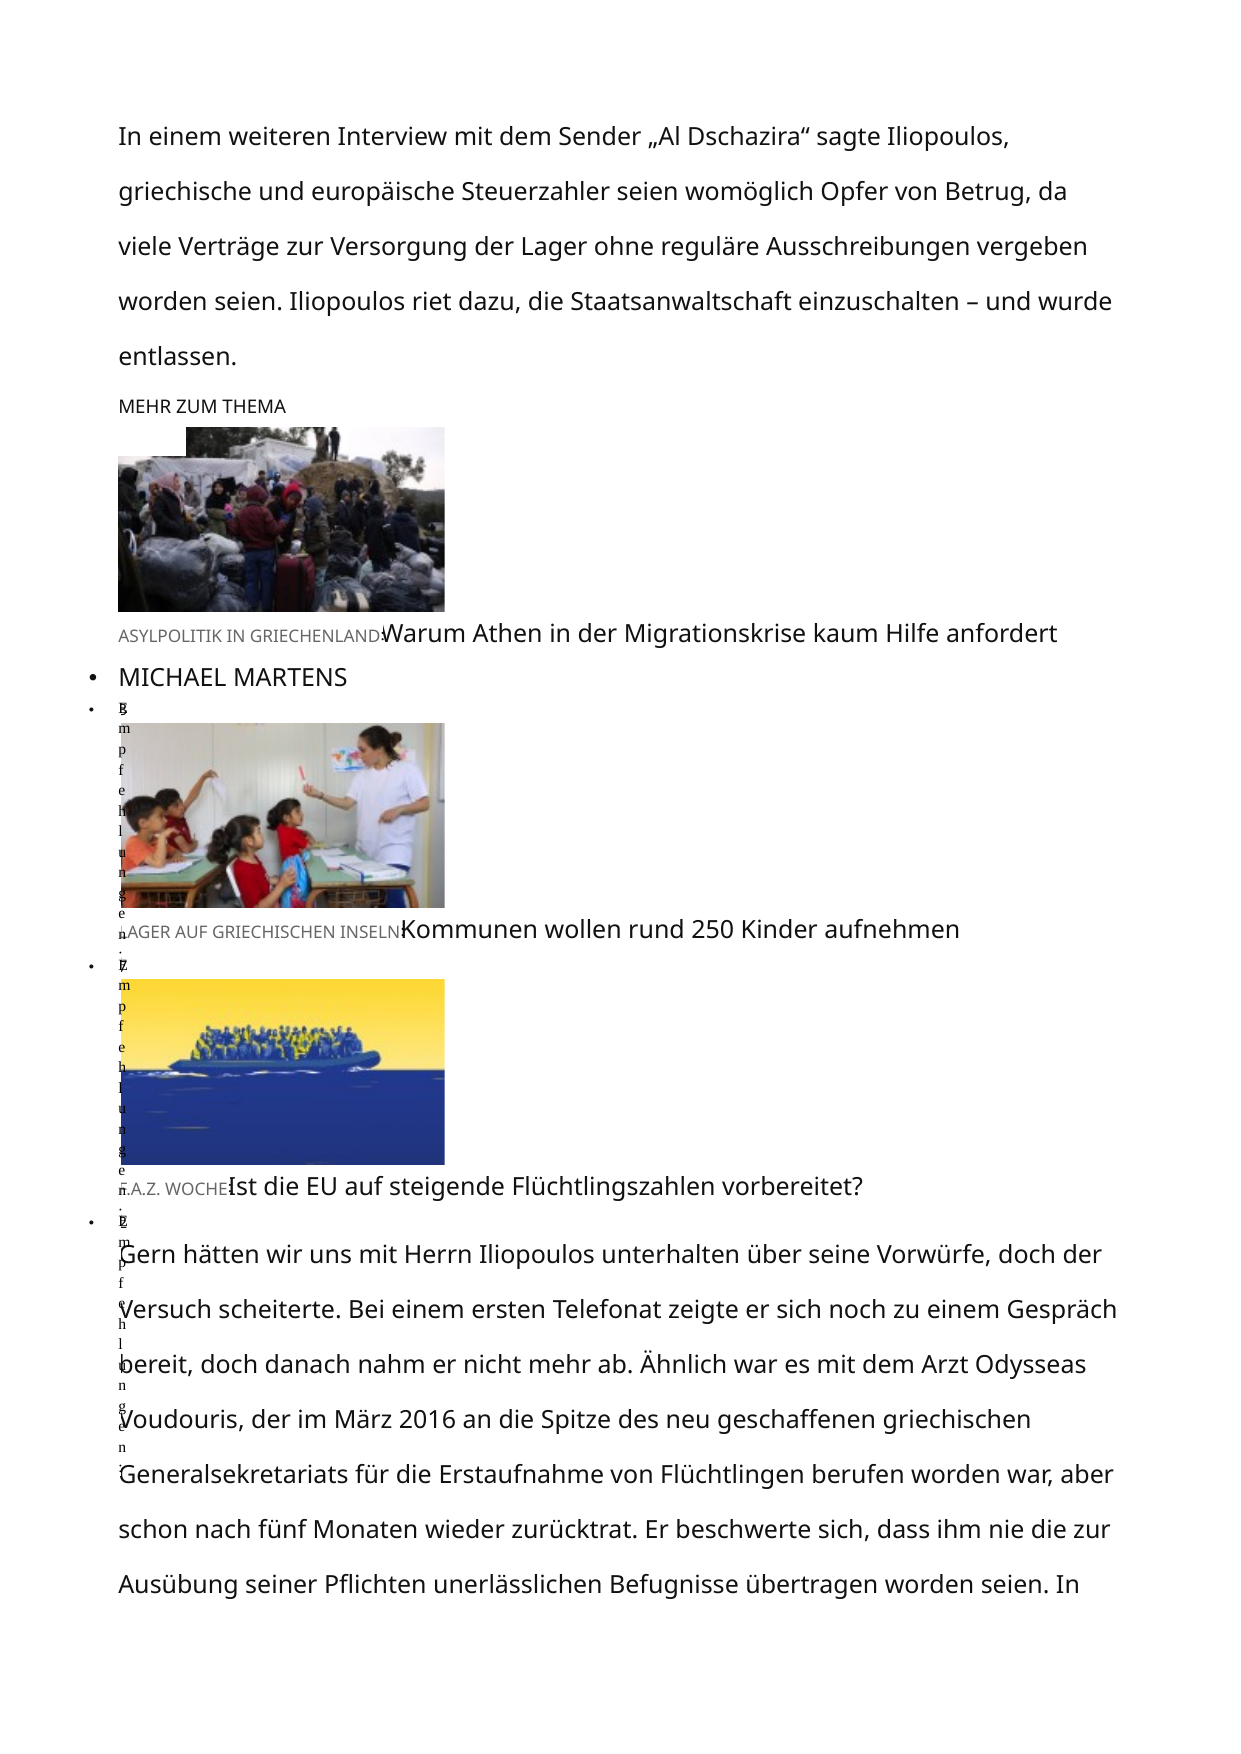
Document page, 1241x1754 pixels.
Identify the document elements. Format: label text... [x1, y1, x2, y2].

text MEHR ZUM THEMA [118, 394, 1122, 419]
picture [121, 979, 445, 1165]
list MICHAEL MARTENS [118, 660, 1122, 694]
list 7 [121, 955, 1122, 977]
list 2 [121, 1212, 1122, 1233]
text LAGER AUF GRIECHISCHEN INSELNKommunen wollen rund 250 Kinder aufnehmen [121, 912, 1122, 946]
text In einem weiteren Interview mit dem Sender „Al Dschazira“ sagte Iliopoulos, griechische und europäische Steuerzahler seien womöglich Opfer von Betrug, da viele Verträge zur Versorgung der Lager ohne reguläre Ausschreibungen vergeben worden seien. Iliopoulos riet dazu, die Staatsanwaltschaft einzuschalten – und wurde entlassen. [118, 118, 1122, 373]
text Gern hätten wir uns mit Herrn Iliopoulos unterhalten über seine Vorwürfe, doch der Versuch scheiterte. Bei einem ersten Telefonat zeigte er sich noch zu einem Gespräch bereit, doch danach nahm er nicht mehr ab. Ähnlich war es mit dem Arzt Odysseas Voudouris, der im März 2016 an die Spitze des neu geschaffenen griechischen Generalsekretariats für die Erstaufnahme von Flüchtlingen berufen worden war, aber schon nach fünf Monaten wieder zurücktrat. Er beschwerte sich, dass ihm nie die zur Ausübung seiner Pflichten unerlässlichen Befugnisse übertragen worden seien. In [118, 1236, 1122, 1601]
text ASYLPOLITIK IN GRIECHENLANDWarum Athen in der Migrationskrise kaum Hilfe anfordert [118, 616, 1122, 650]
list 3 [121, 699, 1122, 720]
text F.A.Z. WOCHEIst die EU auf steigende Flüchtlingszahlen vorbereitet? [121, 1168, 1122, 1202]
picture [118, 427, 445, 612]
picture [121, 723, 445, 908]
